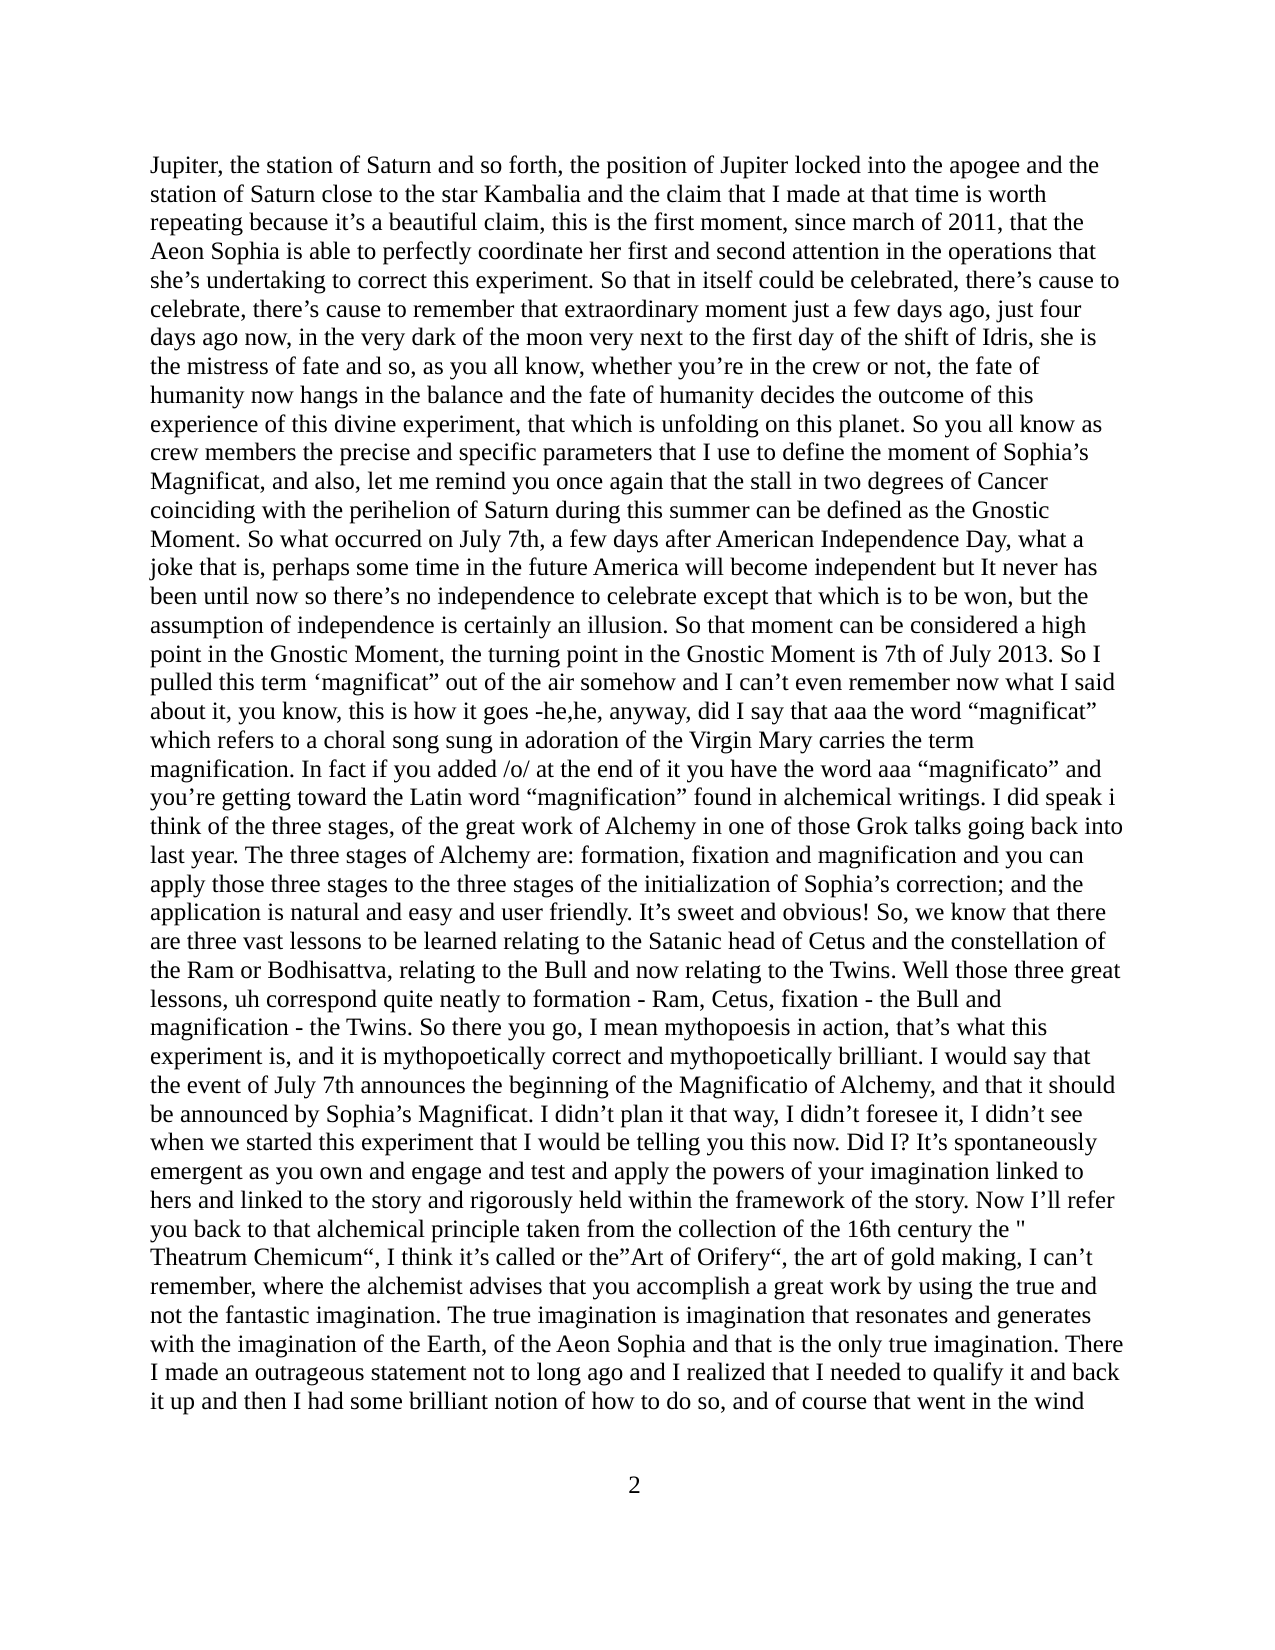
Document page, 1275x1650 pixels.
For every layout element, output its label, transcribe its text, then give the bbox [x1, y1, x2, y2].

text Jupiter, the station of Saturn and so forth, the position of Jupiter locked into the apogee and the station of Saturn close to the star Kambalia and the claim that I made at that time is worth repeating because it’s a beautiful claim, this is the first moment, since march of 2011, that the Aeon Sophia is able to perfectly coordinate her first and second attention in the operations that she’s undertaking to correct this experiment. So that in itself could be celebrated, there’s cause to celebrate, there’s cause to remember that extraordinary moment just a few days ago, just four days ago now, in the very dark of the moon very next to the first day of the shift of Idris, she is the mistress of fate and so, as you all know, whether you’re in the crew or not, the fate of humanity now hangs in the balance and the fate of humanity decides the outcome of this experience of this divine experiment, that which is unfolding on this planet. So you all know as crew members the precise and specific parameters that I use to define the moment of Sophia’s Magnificat, and also, let me remind you once again that the stall in two degrees of Cancer coinciding with the perihelion of Saturn during this summer can be defined as the Gnostic Moment. So what occurred on July 7th, a few days after American Independence Day, what a joke that is, perhaps some time in the future America will become independent but It never has been until now so there’s no independence to celebrate except that which is to be won, but the assumption of independence is certainly an illusion. So that moment can be considered a high point in the Gnostic Moment, the turning point in the Gnostic Moment is 7th of July 2013. So I pulled this term ʻmagnificat” out of the air somehow and I can’t even remember now what I said about it, you know, this is how it goes -he,he, anyway, did I say that aaa the word “magnificat” which refers to a choral song sung in adoration of the Virgin Mary carries the term magnification. In fact if you added /o/ at the end of it you have the word aaa “magnificato” and you’re getting toward the Latin word “magnification” found in alchemical writings. I did speak i think of the three stages, of the great work of Alchemy in one of those Grok talks going back into last year. The three stages of Alchemy are: formation, fixation and magnification and you can apply those three stages to the three stages of the initialization of Sophia’s correction; and the application is natural and easy and user friendly. It’s sweet and obvious! So, we know that there are three vast lessons to be learned relating to the Satanic head of Cetus and the constellation of the Ram or Bodhisattva, relating to the Bull and now relating to the Twins. Well those three great lessons, uh correspond quite neatly to formation - Ram, Cetus, fixation - the Bull and magnification - the Twins. So there you go, I mean mythopoesis in action, that’s what this experiment is, and it is mythopoetically correct and mythopoetically brilliant. I would say that the event of July 7th announces the beginning of the Magnificatio of Alchemy, and that it should be announced by Sophia’s Magnificat. I didn’t plan it that way, I didn’t foresee it, I didn’t see when we started this experiment that I would be telling you this now. Did I? It’s spontaneously emergent as you own and engage and test and apply the powers of your imagination linked to hers and linked to the story and rigorously held within the framework of the story. Now I’ll refer you back to that alchemical principle taken from the collection of the 16th century the " Theatrum Chemicum“, I think it’s called or the”Art of Orifery“, the art of gold making, I can’t remember, where the alchemist advises that you accomplish a great work by using the true and not the fantastic imagination. The true imagination is imagination that resonates and generates with the imagination of the Earth, of the Aeon Sophia and that is the only true imagination. There I made an outrageous statement not to long ago and I realized that I needed to qualify it and back it up and then I had some brilliant notion of how to do so, and of course that went in the wind [150, 150, 1125, 1415]
